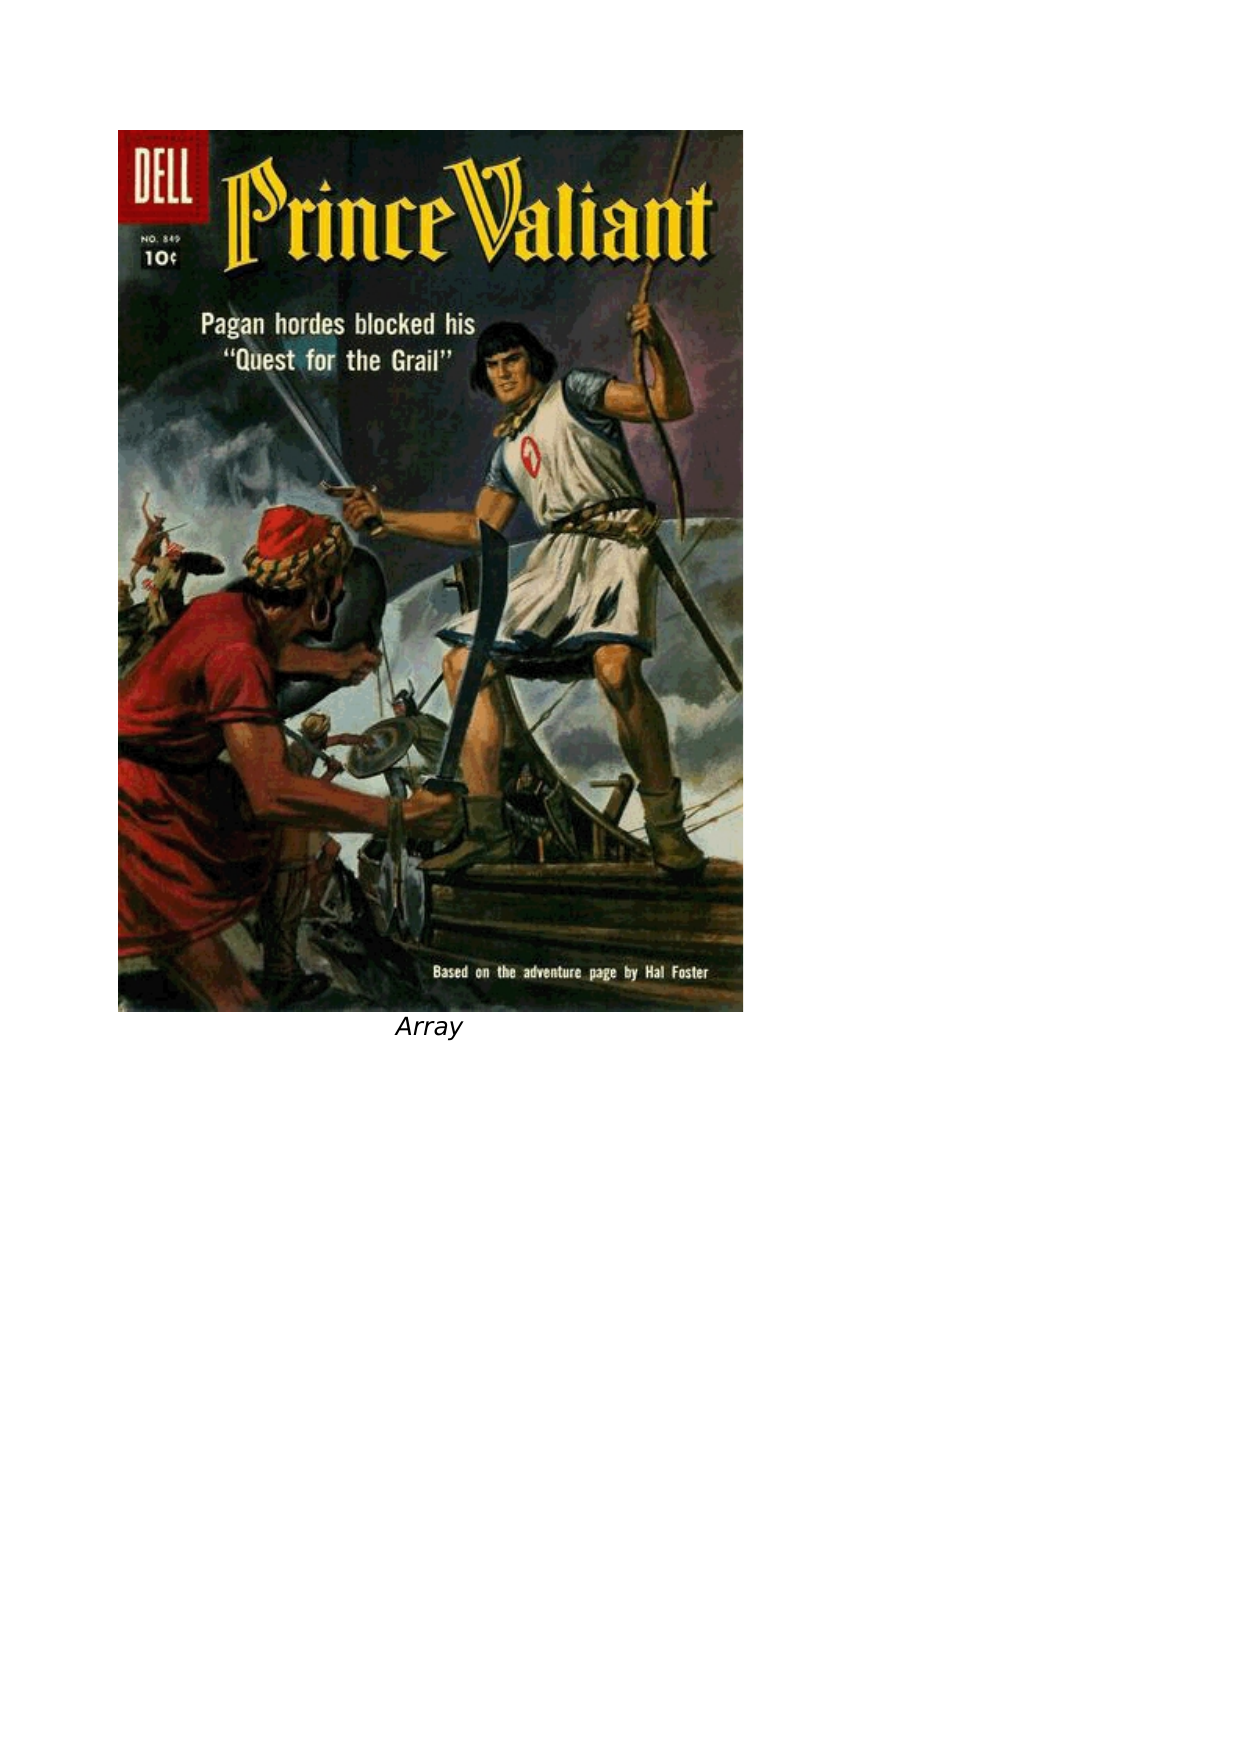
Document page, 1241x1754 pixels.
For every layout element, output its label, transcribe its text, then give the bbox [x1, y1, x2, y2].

picture [118, 130, 744, 1012]
text Array [118, 1012, 743, 1041]
